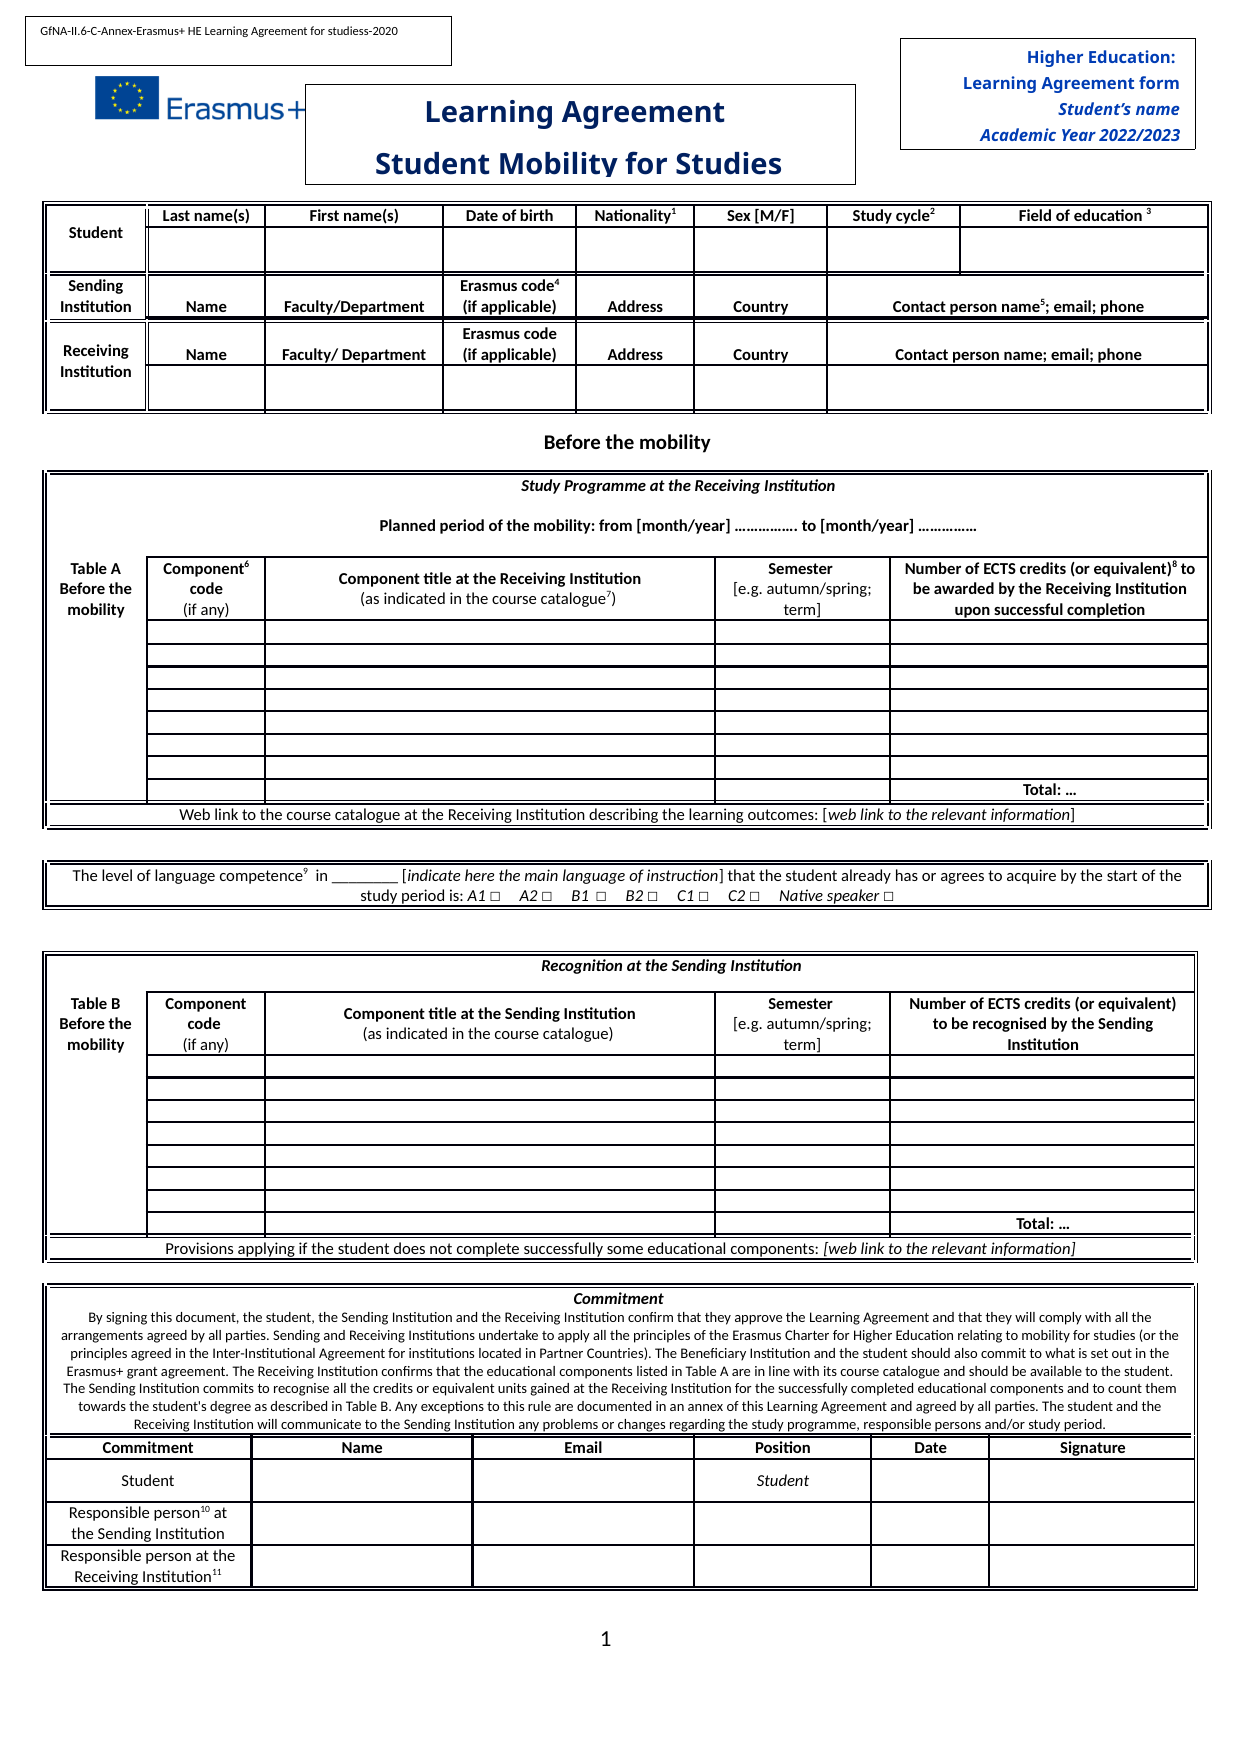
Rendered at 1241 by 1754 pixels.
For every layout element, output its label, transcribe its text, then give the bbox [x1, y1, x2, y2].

table_cell [148, 668, 264, 688]
table_cell [890, 830, 914, 860]
table_cell [695, 228, 826, 271]
table_cell [872, 1460, 988, 1501]
table_cell [716, 621, 889, 643]
table_cell [47, 733, 146, 755]
table_cell Study Programme at the Receiving Institution Planned period of the mobility: from [month/year] ……………. to [month/year] …………… [147, 470, 1210, 556]
table_cell [891, 668, 1207, 688]
table_cell [872, 1546, 988, 1586]
table_cell Address [577, 323, 693, 364]
table_cell Commitment By signing this document, the student, the Sending Institution and the Receiving Institution confirm that they approve the Learning Agreement and that they will comply with all the arrangements agreed by all parties. Sending and Receiving Institutions undertake to apply all the principles of the Erasmus Charter for Higher Education relating to mobility for studies (or the principles agreed in the Inter-Institutional Agreement for institutions located in Partner Countries). The Beneficiary Institution and the student should also commit to what is set out in the Erasmus+ grant agreement. The Receiving Institution confirms that the educational components listed in Table A are in line with its course catalogue and should be available to the student. The Sending Institution commits to recognise all the credits or equivalent units gained at the Receiving Institution for the successfully completed educational components and to count them towards the student's degree as described in Table B. Any exceptions to this rule are documented in an annex of this Learning Agreement and agreed by all parties. The student and the Receiving Institution will communicate to the Sending Institution any problems or changes regarding the study programme, responsible persons and/or study period. [44, 1283, 1196, 1433]
table_cell [148, 780, 264, 800]
table_cell Commitment [44, 1433, 250, 1458]
table_cell [900, 1263, 1063, 1283]
table_cell [444, 366, 575, 409]
table_cell [828, 228, 959, 271]
table_cell [47, 1121, 146, 1144]
table_cell [47, 778, 146, 800]
table_cell Web link to the course catalogue at the Receiving Institution describing the learning outcomes: [web link to the relevant information] [44, 800, 1210, 825]
table_cell [266, 690, 714, 710]
table_cell [891, 1146, 1194, 1166]
table_cell [664, 1263, 752, 1283]
table_cell [990, 1503, 1194, 1543]
table_cell Name [253, 1438, 471, 1458]
table_cell [266, 366, 442, 409]
table_cell [695, 1546, 870, 1586]
table_cell [716, 712, 889, 733]
table_cell [265, 1263, 457, 1283]
table_cell [253, 1503, 471, 1543]
table_cell [891, 645, 1207, 665]
table_cell Signature [990, 1433, 1196, 1458]
table_cell [47, 1054, 146, 1076]
table_cell Responsible person at the Receiving Institution [47, 1546, 250, 1586]
table_cell Contact person name; email; phone [828, 319, 1210, 364]
table_cell [47, 1076, 146, 1099]
table_cell [266, 712, 714, 733]
table_cell [147, 1263, 265, 1283]
table_cell [716, 1123, 889, 1144]
table_cell [891, 757, 1207, 777]
table_cell Responsible person at the Sending Institution [47, 1503, 250, 1543]
table_cell [664, 830, 890, 860]
table_cell Student [47, 1460, 250, 1501]
table_cell [47, 1144, 146, 1166]
table_cell [266, 621, 714, 643]
table_cell [891, 690, 1207, 710]
table_cell Contact person name; email; phone [828, 271, 1210, 316]
table_cell [266, 228, 442, 271]
table_cell [148, 690, 264, 710]
table_cell [266, 1079, 714, 1099]
table_cell [474, 1460, 693, 1501]
table_cell Table A Before the mobility [47, 556, 146, 619]
table_header Study cycle [828, 206, 959, 226]
table_header Student [44, 202, 147, 271]
table_cell [872, 1503, 988, 1543]
table_header Sex [M/F] [695, 206, 826, 226]
table_cell [47, 665, 146, 688]
table_cell [266, 668, 714, 688]
table_cell Date [872, 1438, 988, 1458]
table_cell Erasmus code (if applicable) [444, 323, 575, 364]
table_cell [444, 228, 575, 271]
table_cell Country [695, 276, 826, 316]
table_cell [266, 645, 714, 665]
table_cell Faculty/Department [266, 276, 442, 316]
table_cell [891, 712, 1207, 733]
table_cell [1063, 1258, 1196, 1283]
table_cell [716, 780, 889, 800]
table_cell [149, 366, 264, 409]
table_cell [474, 1546, 693, 1586]
table_cell [891, 735, 1207, 755]
table_cell [44, 1258, 147, 1283]
table_cell [148, 645, 264, 665]
table_cell [47, 1211, 146, 1233]
table_header First name(s) [266, 206, 442, 226]
picture [95, 76, 306, 120]
table_cell [265, 830, 457, 860]
table_header Field of education [961, 206, 1207, 226]
table_cell Name [149, 276, 264, 316]
table_cell [253, 1460, 471, 1501]
table_cell [716, 668, 889, 688]
table_cell Component title at the Sending Institution (as indicated in the course catalogue) [266, 993, 714, 1054]
table_cell [47, 643, 146, 665]
table_cell [44, 825, 147, 860]
table_header [47, 956, 147, 991]
table_cell [961, 228, 1207, 271]
table_cell [148, 1146, 264, 1166]
table_cell [474, 1503, 693, 1543]
table_cell Component code (if any) [148, 993, 264, 1054]
table_cell [1076, 825, 1210, 860]
table_cell [148, 1123, 264, 1144]
table_cell Component title at the Receiving Institution (as indicated in the course catalogue) [266, 558, 714, 619]
table_cell [148, 712, 264, 733]
table_cell [716, 1213, 889, 1233]
table_cell The level of language competence in ________ [indicate here the main language of instruction] that the student already has or agrees to acquire by the start of the study period is: A1 ☐ A2 ☐ B1 ☐ B2 ☐ C1 ☐ C2 ☐ Native speaker ☐ [44, 860, 1210, 905]
table_cell [828, 366, 1207, 409]
table_cell [457, 830, 576, 860]
table_cell [560, 1263, 664, 1283]
table_cell [576, 830, 664, 860]
table_cell [891, 1191, 1194, 1211]
table_cell Erasmus code (if applicable) [444, 276, 575, 316]
table_cell [148, 1101, 264, 1121]
table_cell [457, 1263, 560, 1283]
table_cell [47, 1189, 146, 1211]
table_cell Address [577, 276, 693, 316]
table_cell Faculty/ Department [266, 323, 442, 364]
table_header Last name(s) [147, 205, 264, 226]
table_header Nationality [577, 206, 693, 226]
table_cell [716, 690, 889, 710]
table_cell [253, 1546, 471, 1586]
table_cell [148, 1168, 264, 1188]
table_cell Email [474, 1438, 693, 1458]
table_cell [148, 1191, 264, 1211]
table_cell [753, 1263, 900, 1283]
table_cell Total: … [891, 780, 1207, 800]
table_cell Total: … [891, 1213, 1194, 1233]
table_cell Name [149, 323, 264, 364]
table_cell Receiving Institution [44, 319, 147, 409]
table_cell [266, 1101, 714, 1121]
table_cell [577, 228, 693, 271]
table_cell [266, 1123, 714, 1144]
table_cell [266, 1213, 714, 1233]
table_cell Country [695, 323, 826, 364]
table_cell [266, 1056, 714, 1076]
table_header Date of birth [444, 206, 575, 226]
table_cell [716, 1168, 889, 1188]
table_cell [148, 1056, 264, 1076]
table_cell Number of ECTS credits (or equivalent) to be awarded by the Receiving Institution upon successful completion [891, 558, 1207, 619]
table_cell [716, 1101, 889, 1121]
table_cell [148, 735, 264, 755]
table_cell [47, 710, 146, 733]
table_cell [266, 735, 714, 755]
table_cell [990, 1546, 1194, 1586]
table_cell [716, 757, 889, 777]
table_cell [148, 757, 264, 777]
table_cell [990, 1460, 1194, 1501]
table_cell [47, 755, 146, 777]
table_cell [891, 1056, 1194, 1076]
table_cell Provisions applying if the student does not complete successfully some educational components: [web link to the relevant information] [44, 1233, 1196, 1258]
table_cell [891, 621, 1207, 643]
table_header Recognition at the Sending Institution [147, 956, 1194, 991]
table_cell [577, 366, 693, 409]
table_cell [47, 1166, 146, 1188]
table_cell [266, 780, 714, 800]
table_cell [148, 621, 264, 643]
table_cell [266, 1146, 714, 1166]
table_cell [147, 830, 265, 860]
table_cell [716, 1146, 889, 1166]
table_cell Student [695, 1460, 870, 1501]
table_cell [695, 1503, 870, 1543]
table_cell [716, 1079, 889, 1099]
table_cell [914, 830, 1076, 860]
table_cell [716, 735, 889, 755]
table_cell Component code (if any) [148, 558, 264, 619]
table_cell [44, 470, 147, 556]
table_cell Semester [e.g. autumn/spring; term] [716, 993, 889, 1054]
table_cell [148, 1213, 264, 1233]
table_cell Position [695, 1438, 870, 1458]
table_cell [716, 645, 889, 665]
table_cell Number of ECTS credits (or equivalent) to be recognised by the Sending Institution [891, 993, 1194, 1054]
table_cell [149, 228, 264, 271]
table_cell [891, 1079, 1194, 1099]
table_cell [891, 1123, 1194, 1144]
table_cell [891, 1168, 1194, 1188]
table_cell [266, 1168, 714, 1188]
table_cell [266, 757, 714, 777]
table_cell [266, 1191, 714, 1211]
table_cell Sending Institution [44, 271, 147, 319]
table_cell [148, 1079, 264, 1099]
table_cell [47, 688, 146, 710]
table_cell Semester [e.g. autumn/spring; term] [716, 558, 889, 619]
table_cell [47, 619, 146, 643]
table_cell [891, 1101, 1194, 1121]
table_cell Table B Before the mobility [47, 991, 146, 1054]
table_cell [716, 1191, 889, 1211]
table_cell [695, 366, 826, 409]
table_cell [716, 1056, 889, 1076]
table_cell Before the mobility [44, 409, 1210, 470]
table_cell [47, 1099, 146, 1121]
